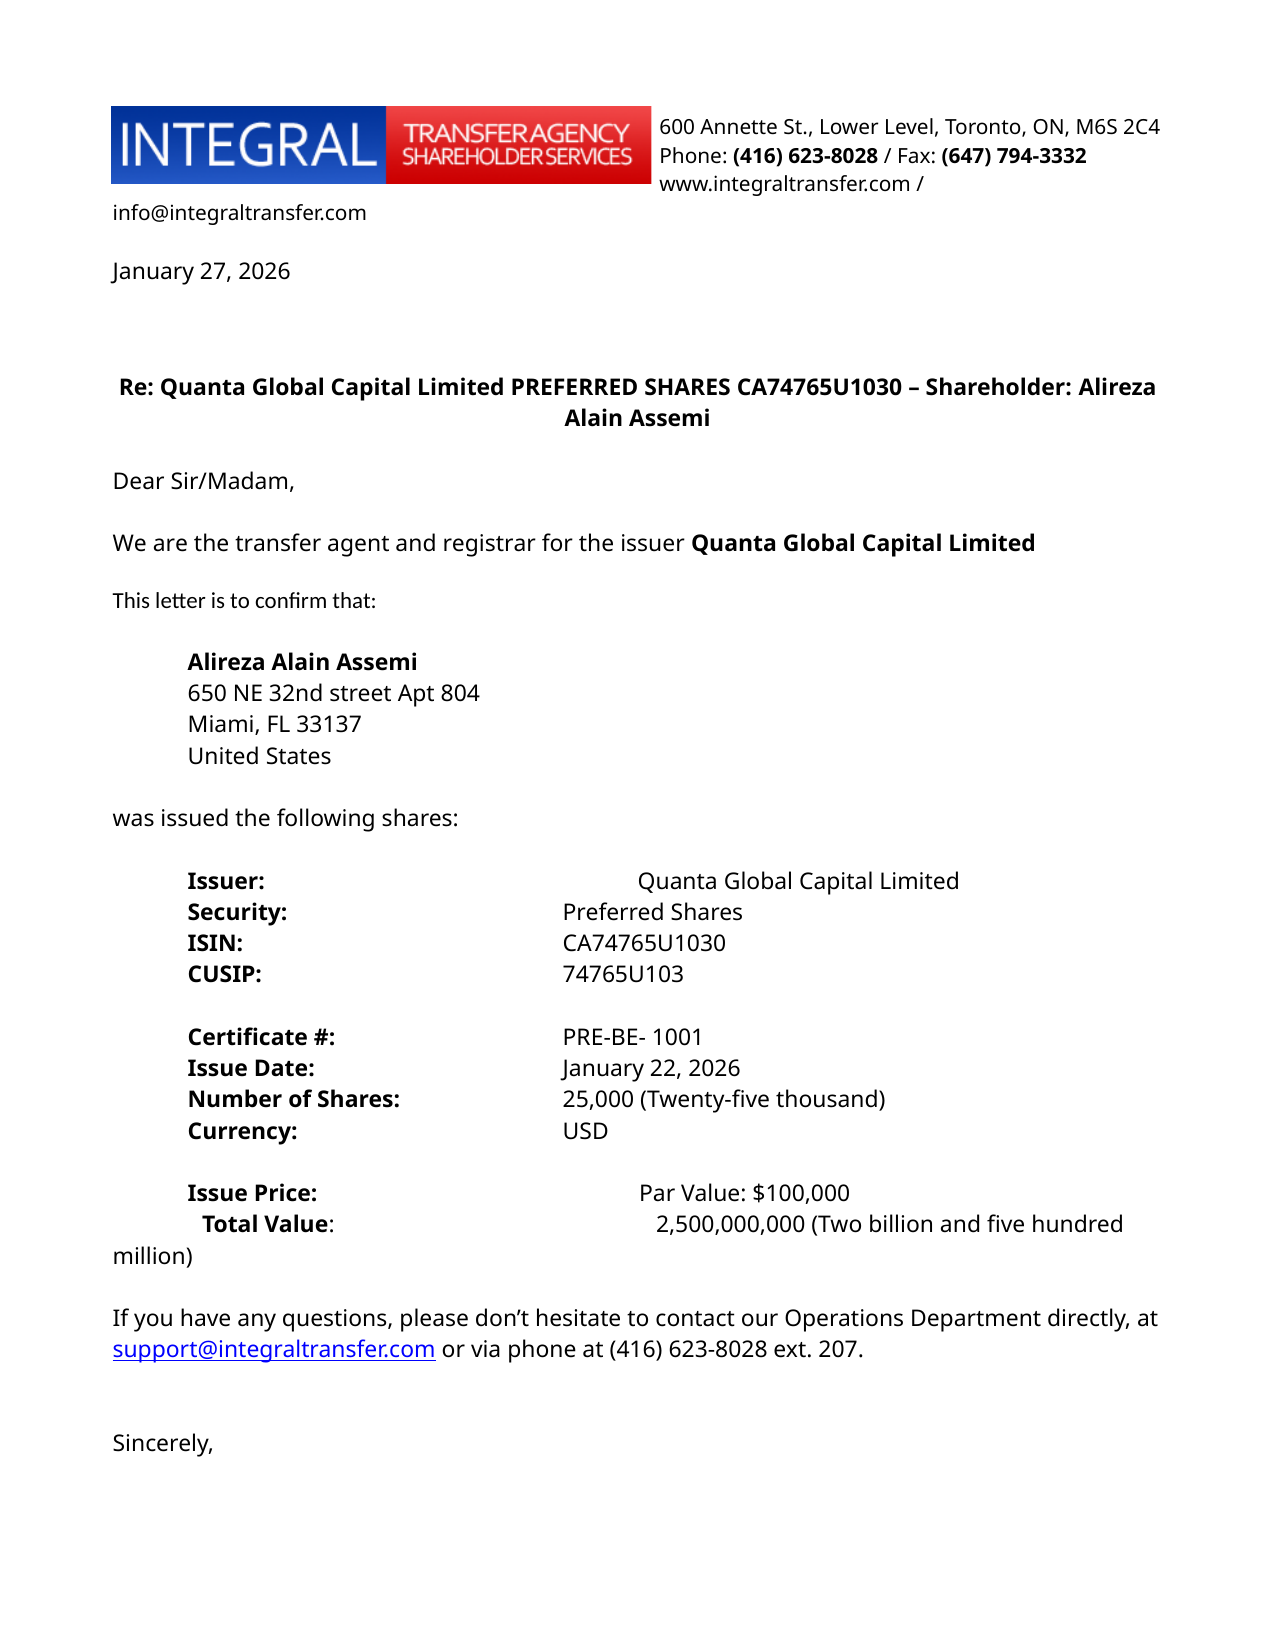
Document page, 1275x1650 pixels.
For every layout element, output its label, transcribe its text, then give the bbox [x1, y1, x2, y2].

text We are the transfer agent and registrar for the issuer Quanta Global Capital Limited [112, 527, 1162, 559]
text January 27, 2026 [112, 255, 1162, 286]
text If you have any questions, please don’t hesitate to contact our Operations Department directly, at support@integraltransfer.com or via phone at (416) 623-8028 ext. 207. [112, 1302, 1162, 1365]
text Re: Quanta Global Capital Limited PREFERRED SHARES CA74765U1030 – Shareholder: Alireza Alain Assemi [112, 371, 1162, 434]
text This letter is to confirm that: [112, 587, 1162, 615]
text Currency: USD [187, 1115, 1162, 1146]
text Miami, FL 33137 [187, 708, 1162, 740]
text Total Value: 2,500,000,000 (Two billion and five hundred million) [112, 1208, 1162, 1271]
text Alireza Alain Assemi [187, 646, 1162, 677]
text 650 NE 32nd street Apt 804 [187, 677, 1162, 708]
text United States [187, 740, 1162, 771]
text Number of Shares: 25,000 (Twenty-five thousand) [187, 1083, 1162, 1115]
text Certificate #: PRE-BE- 1001 [187, 1021, 1162, 1052]
text Issue Date: January 22, 2026 [187, 1052, 1162, 1083]
text Issuer: Quanta Global Capital Limited [187, 833, 1162, 896]
text Dear Sir/Madam, [112, 465, 1162, 496]
text was issued the following shares: [112, 802, 1162, 833]
text Security: Preferred Shares ISIN: CA74765U1030 CUSIP: 74765U103 [187, 896, 1162, 1021]
text Issue Price: Par Value: $100,000 [187, 1177, 1162, 1208]
text Sincerely, [112, 1427, 1162, 1458]
